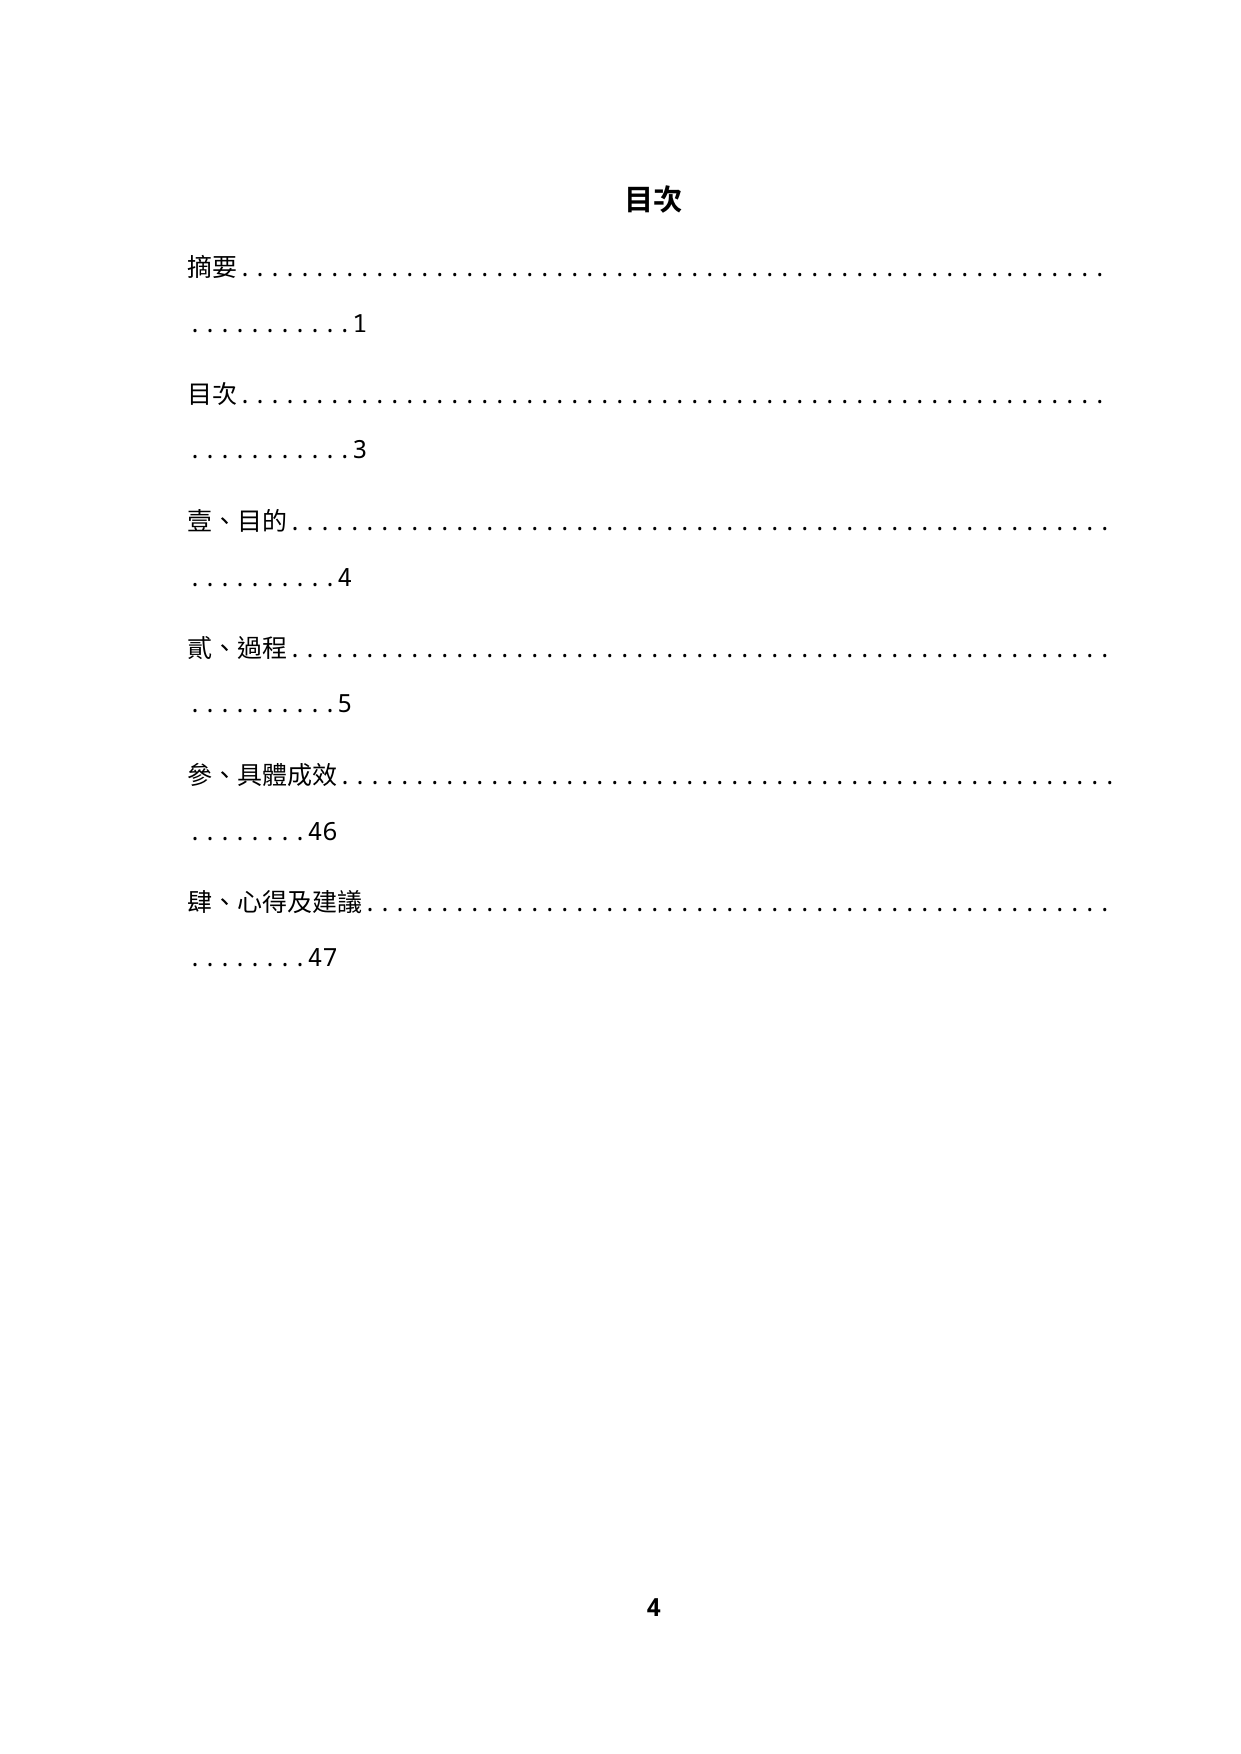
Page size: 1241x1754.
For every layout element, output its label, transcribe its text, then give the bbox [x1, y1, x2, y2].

text 壹、目的.................................................................4 [187, 501, 1120, 595]
text 目次.....................................................................3 [187, 374, 1120, 468]
text 摘要.....................................................................1 [187, 247, 1120, 341]
text 肆、心得及建議..........................................................47 [187, 882, 1120, 976]
text 貳、過程.................................................................5 [187, 628, 1120, 722]
text 參、具體成效............................................................46 [187, 755, 1120, 849]
subtitle 目次 [187, 160, 1120, 235]
